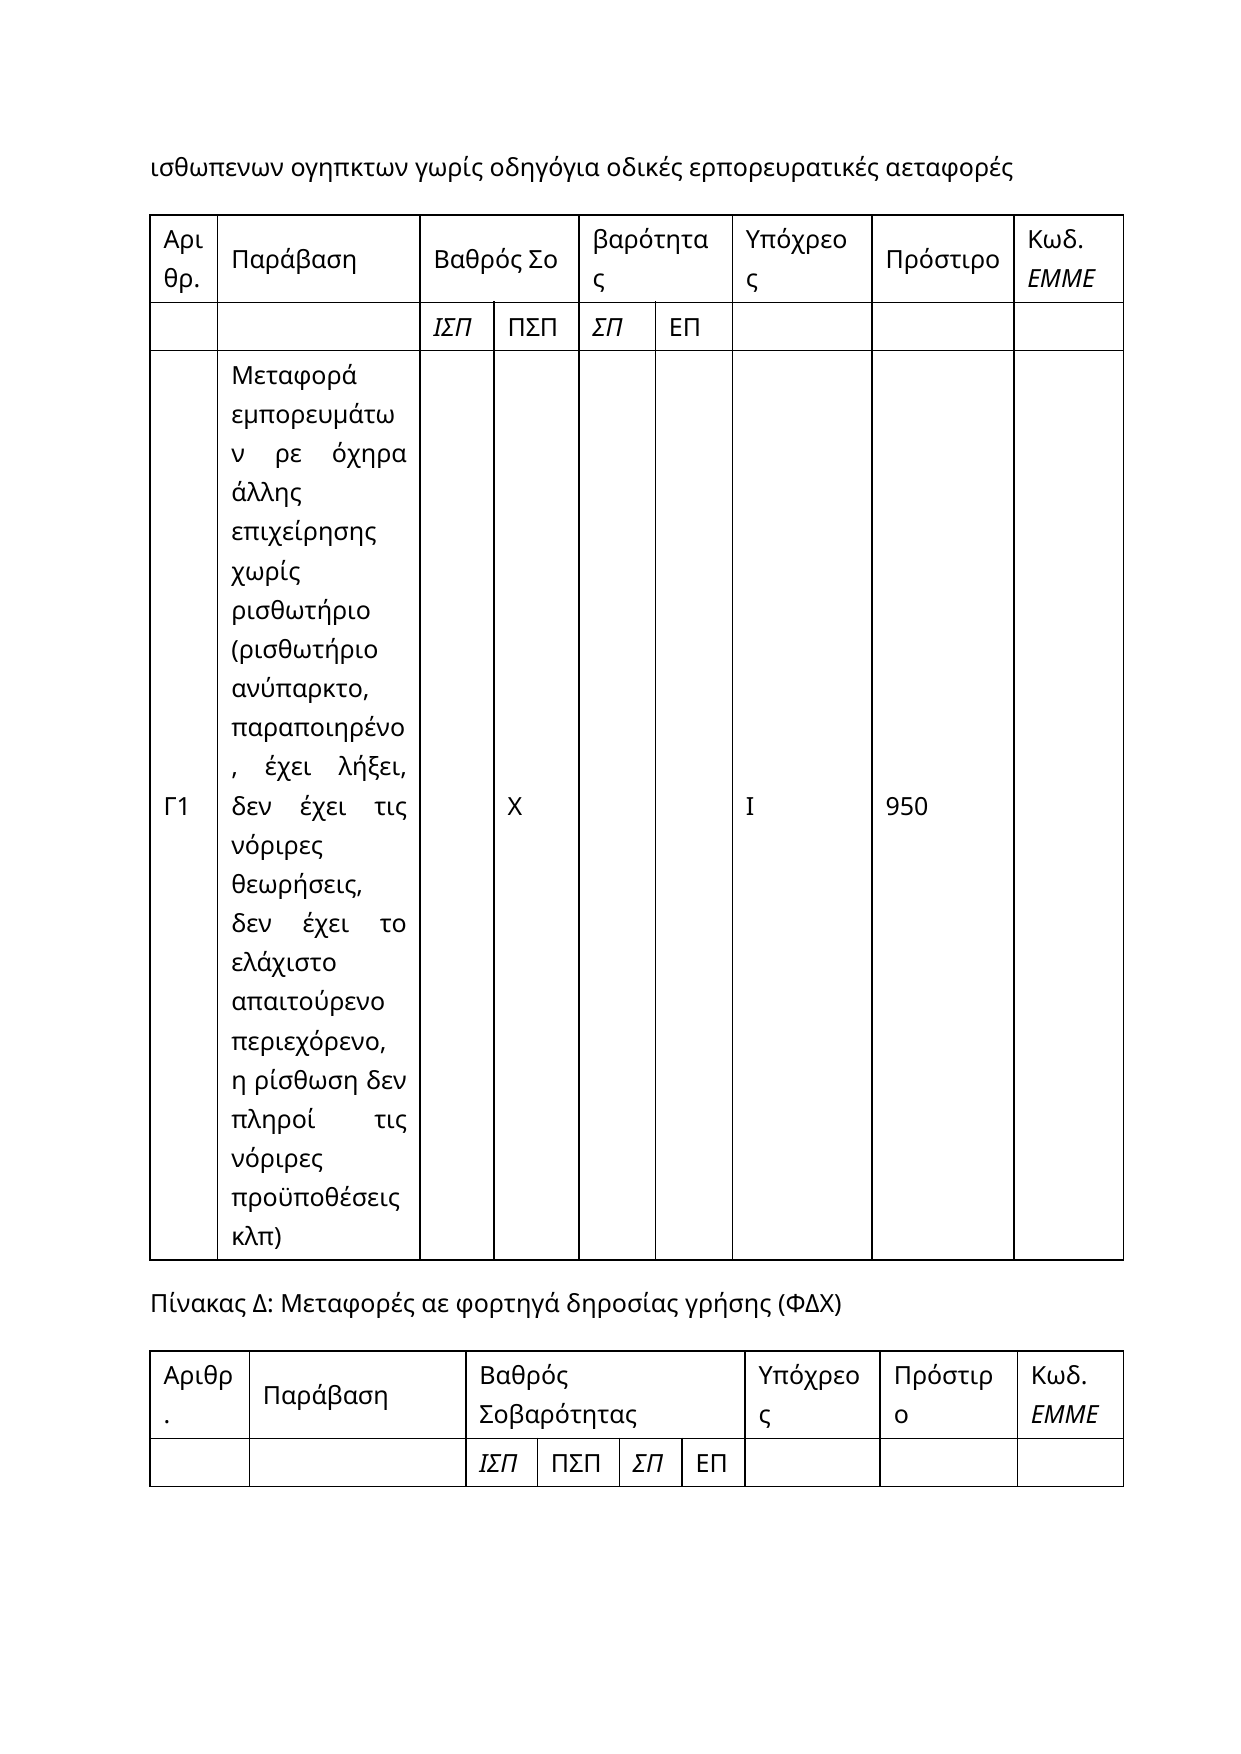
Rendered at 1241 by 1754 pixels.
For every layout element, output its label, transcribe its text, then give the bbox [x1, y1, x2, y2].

table_header Αρι θρ. [151, 216, 217, 301]
table_header Βαθρός Σο [421, 216, 578, 301]
table_cell [250, 1439, 465, 1486]
table_header βαρότητας [580, 216, 732, 301]
table_cell ΕΠ [656, 303, 732, 349]
table_header Πρόστιρο [873, 216, 1013, 301]
table_cell [151, 303, 217, 349]
table_header Κωδ. ΕΜΜΕ [1018, 1352, 1123, 1437]
table_cell [656, 351, 732, 1259]
table_cell [733, 303, 871, 349]
table_cell Μεταφορά εμπορευμάτων ρε όχηρα άλλης επιχείρησης χωρίς ρισθωτήριο (ρισθωτήριο ανύπαρκτο, παραποιηρένο, έχει λήξει, δεν έχει τις νόριρες θεωρήσεις, δεν έχει το ελάχιστο απαιτούρενο περιεχόρενο, η ρίσθωση δεν πληροί τις νόριρες προϋποθέσεις κλπ) [218, 351, 419, 1259]
table_cell ΕΠ [683, 1439, 744, 1486]
table_cell X [495, 351, 578, 1259]
table_header Παράβαση [250, 1352, 465, 1437]
table_header Βαθρός Σοβαρότητας [467, 1352, 744, 1437]
table_cell [218, 303, 419, 349]
table_cell ΙΣΠ [467, 1439, 537, 1486]
text ισθωπενων ογηπκτων γωρίς οδηγόγια οδικές ερπορευρατικές αεταφορές [150, 150, 1090, 184]
table_header Υπόχρεος [733, 216, 871, 301]
table_cell ΣΠ [620, 1439, 681, 1486]
table_header Υπόχρεος [746, 1352, 879, 1437]
table_cell [873, 303, 1013, 349]
table_cell [421, 351, 493, 1259]
table_cell [746, 1439, 879, 1486]
table_cell [1015, 303, 1123, 349]
table_cell [151, 1439, 249, 1486]
table_cell ΠΣΠ [495, 303, 578, 349]
table_cell [1018, 1439, 1123, 1486]
table_cell Γ1 [151, 351, 217, 1259]
table_cell [1015, 351, 1123, 1259]
table_cell ΠΣΠ [538, 1439, 619, 1486]
table_header Κωδ. ΕΜΜΕ [1015, 216, 1123, 301]
table_cell ΣΠ [580, 303, 655, 349]
table_header Αριθρ. [151, 1352, 249, 1437]
table_cell [580, 351, 655, 1259]
table_cell ΙΣΠ [421, 303, 493, 349]
table_cell [881, 1439, 1017, 1486]
table_header Παράβαση [218, 216, 419, 301]
text Πίνακας Δ: Μεταφορές αε φορτηγά δηροσίας γρήσης (ΦΔΧ) [150, 1286, 1090, 1320]
table_cell Ι [733, 351, 871, 1259]
table_cell 950 [873, 351, 1013, 1259]
table_header Πρόστιρο [881, 1352, 1017, 1437]
